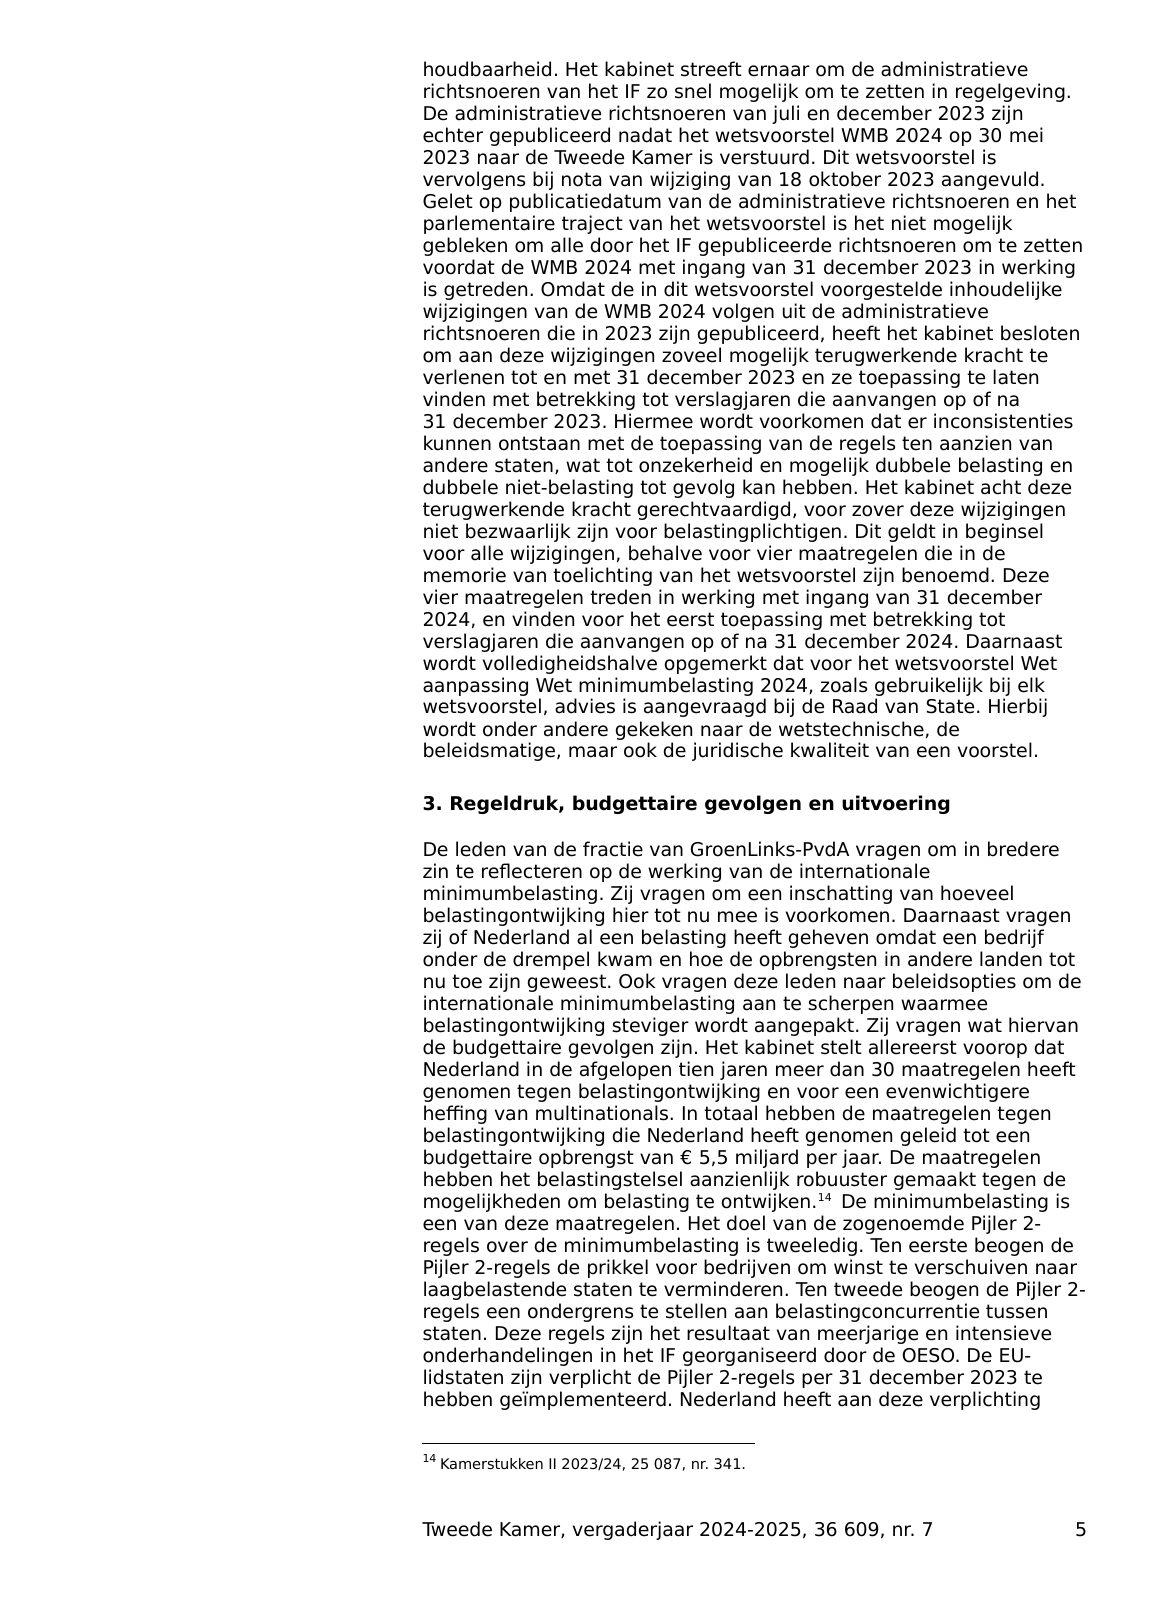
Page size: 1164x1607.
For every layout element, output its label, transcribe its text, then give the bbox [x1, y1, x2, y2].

subtitle 3. Regeldruk, budgettaire gevolgen en uitvoering [422, 792, 1087, 814]
text De leden van de fractie van GroenLinks-PvdA vragen om in bredere zin te reflecteren op de werking van de internationale minimumbelasting. Zij vragen om een inschatting van hoeveel belastingontwijking hier tot nu mee is voorkomen. Daarnaast vragen zij of Nederland al een belasting heeft geheven omdat een bedrijf onder de drempel kwam en hoe de opbrengsten in andere landen tot nu toe zijn geweest. Ook vragen deze leden naar beleidsopties om de internationale minimumbelasting aan te scherpen waarmee belastingontwijking steviger wordt aangepakt. Zij vragen wat hiervan de budgettaire gevolgen zijn. Het kabinet stelt allereerst voorop dat Nederland in de afgelopen tien jaren meer dan 30 maatregelen heeft genomen tegen belastingontwijking en voor een evenwichtigere heffing van multinationals. In totaal hebben de maatregelen tegen belastingontwijking die Nederland heeft genomen geleid tot een budgettaire opbrengst van € 5,5 miljard per jaar. De maatregelen hebben het belastingstelsel aanzienlijk robuuster gemaakt tegen de mogelijkheden om belasting te ontwijken. De minimumbelasting is een van deze maatregelen. Het doel van de zogenoemde Pijler 2-regels over de minimumbelasting is tweeledig. Ten eerste beogen de Pijler 2-regels de prikkel voor bedrijven om winst te verschuiven naar laagbelastende staten te verminderen. Ten tweede beogen de Pijler 2-regels een ondergrens te stellen aan belastingconcurrentie tussen staten. Deze regels zijn het resultaat van meerjarige en intensieve onderhandelingen in het IF georganiseerd door de OESO. De EU-lidstaten zijn verplicht de Pijler 2-regels per 31 december 2023 te hebben geïmplementeerd. Nederland heeft aan deze verplichting [422, 839, 1087, 1411]
text Kamerstukken II 2023/24, 25 087, nr. 341. [422, 1452, 1087, 1474]
text houdbaarheid. Het kabinet streeft ernaar om de administratieve richtsnoeren van het IF zo snel mogelijk om te zetten in regelgeving. De administratieve richtsnoeren van juli en december 2023 zijn echter gepubliceerd nadat het wetsvoorstel WMB 2024 op 30 mei 2023 naar de Tweede Kamer is verstuurd. Dit wetsvoorstel is vervolgens bij nota van wijziging van 18 oktober 2023 aangevuld. Gelet op publicatiedatum van de administratieve richtsnoeren en het parlementaire traject van het wetsvoorstel is het niet mogelijk gebleken om alle door het IF gepubliceerde richtsnoeren om te zetten voordat de WMB 2024 met ingang van 31 december 2023 in werking is getreden. Omdat de in dit wetsvoorstel voorgestelde inhoudelijke wijzigingen van de WMB 2024 volgen uit de administratieve richtsnoeren die in 2023 zijn gepubliceerd, heeft het kabinet besloten om aan deze wijzigingen zoveel mogelijk terugwerkende kracht te verlenen tot en met 31 december 2023 en ze toepassing te laten vinden met betrekking tot verslagjaren die aanvangen op of na 31 december 2023. Hiermee wordt voorkomen dat er inconsistenties kunnen ontstaan met de toepassing van de regels ten aanzien van andere staten, wat tot onzekerheid en mogelijk dubbele belasting en dubbele niet-belasting tot gevolg kan hebben. Het kabinet acht deze terugwerkende kracht gerechtvaardigd, voor zover deze wijzigingen niet bezwaarlijk zijn voor belastingplichtigen. Dit geldt in beginsel voor alle wijzigingen, behalve voor vier maatregelen die in de memorie van toelichting van het wetsvoorstel zijn benoemd. Deze vier maatregelen treden in werking met ingang van 31 december 2024, en vinden voor het eerst toepassing met betrekking tot verslagjaren die aanvangen op of na 31 december 2024. Daarnaast wordt volledigheidshalve opgemerkt dat voor het wetsvoorstel Wet aanpassing Wet minimumbelasting 2024, zoals gebruikelijk bij elk wetsvoorstel, advies is aangevraagd bij de Raad van State. Hierbij wordt onder andere gekeken naar de wetstechnische, de beleidsmatige, maar ook de juridische kwaliteit van een voorstel. [422, 59, 1087, 762]
